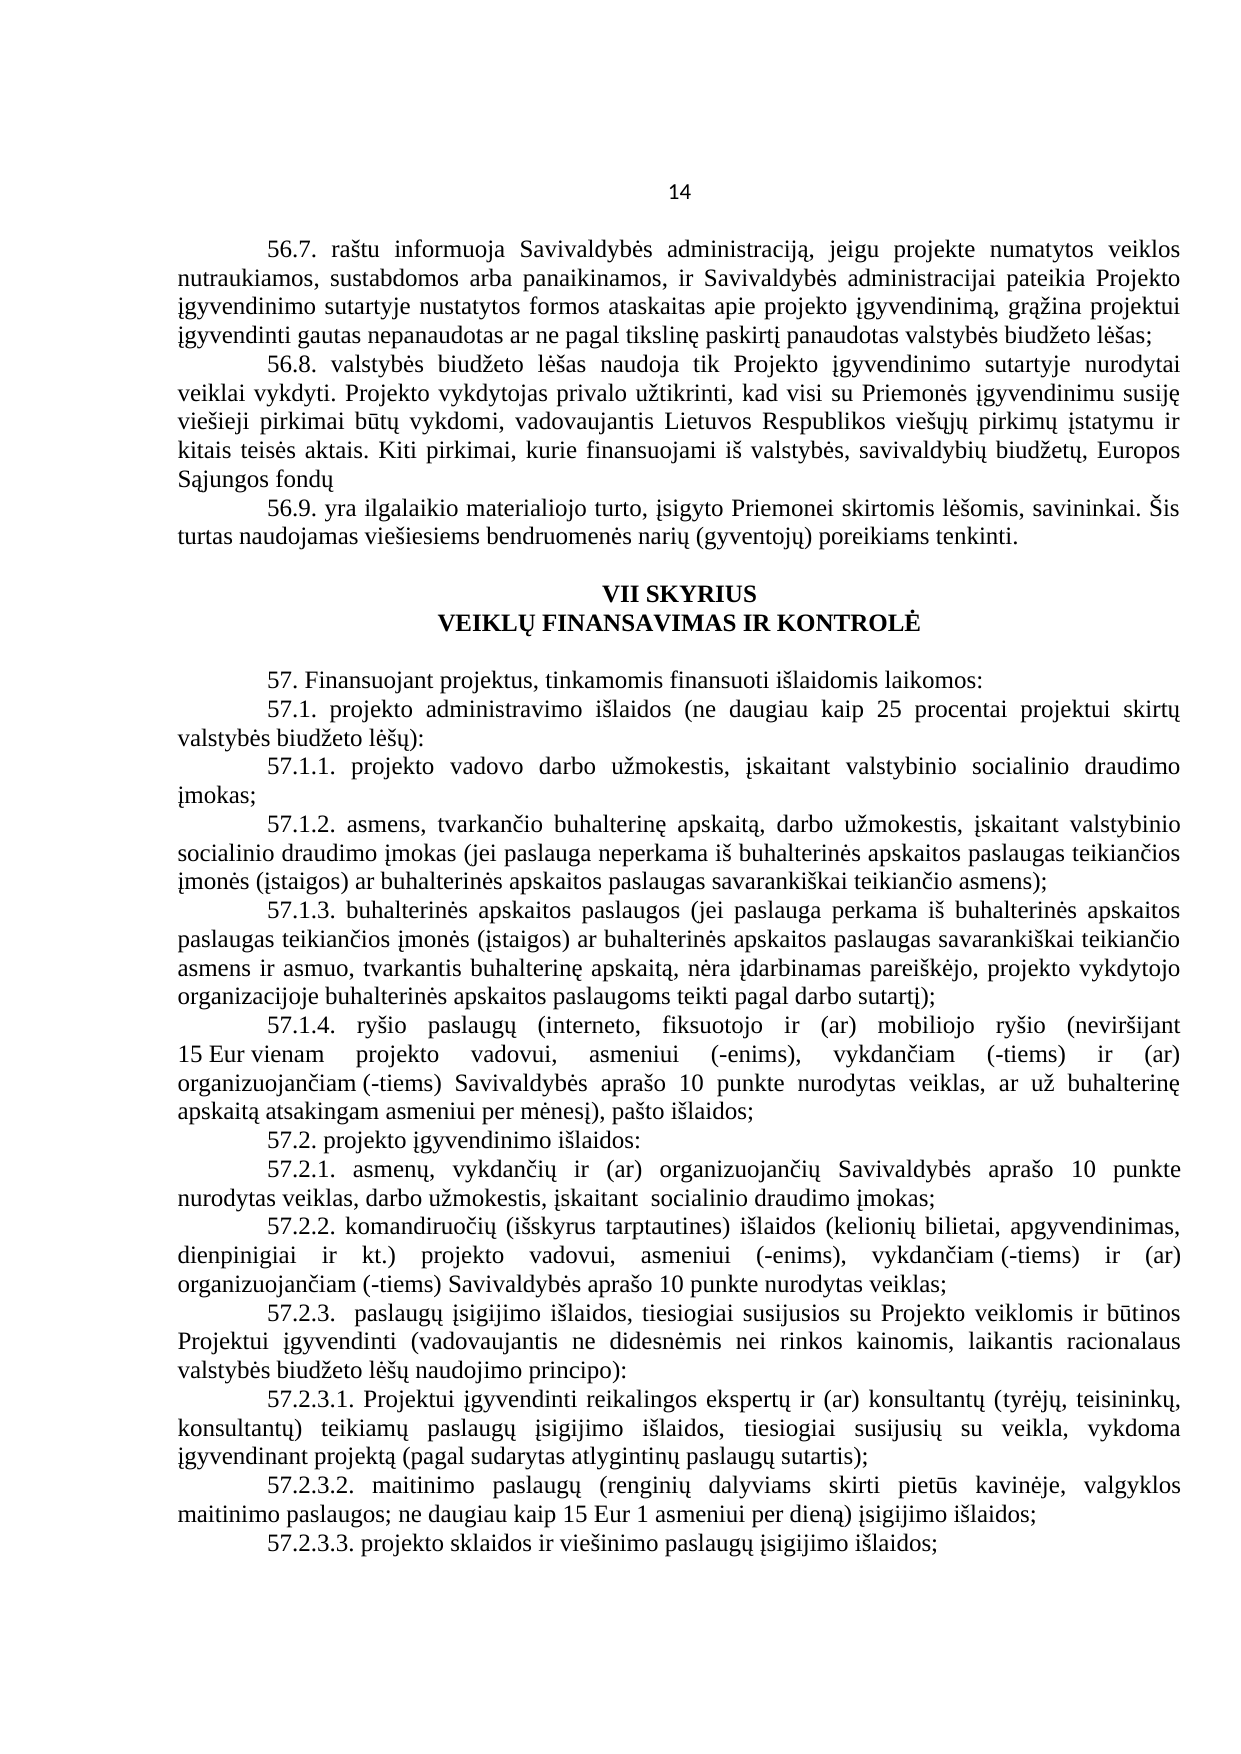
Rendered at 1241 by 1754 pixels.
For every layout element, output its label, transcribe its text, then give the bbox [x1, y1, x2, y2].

text 57.2.1. asmenų, vykdančių ir (ar) organizuojančių Savivaldybės aprašo 10 punkte nurodytas veiklas, darbo užmokestis, įskaitant socialinio draudimo įmokas; [177, 1154, 1181, 1211]
text 57.2.3.1. Projektui įgyvendinti reikalingos ekspertų ir (ar) konsultantų (tyrėjų, teisininkų, konsultantų) teikiamų paslaugų įsigijimo išlaidos, tiesiogiai susijusių su veikla, vykdoma įgyvendinant projektą (pagal sudarytas atlygintinų paslaugų sutartis); [177, 1384, 1181, 1470]
text VII SKYRIUS [177, 579, 1181, 608]
text 57.2.3.3. projekto sklaidos ir viešinimo paslaugų įsigijimo išlaidos; [177, 1528, 1181, 1556]
text 56.9. yra ilgalaikio materialiojo turto, įsigyto Priemonei skirtomis lėšomis, savininkai. Šis turtas naudojamas viešiesiems bendruomenės narių (gyventojų) poreikiams tenkinti. [177, 493, 1181, 550]
text 57. Finansuojant projektus, tinkamomis finansuoti išlaidomis laikomos: [177, 665, 1181, 694]
text 57.1.4. ryšio paslaugų (interneto, fiksuotojo ir (ar) mobiliojo ryšio (neviršijant 15 Eur vienam projekto vadovui, asmeniui (-enims), vykdančiam (-tiems) ir (ar) organizuojančiam (‑tiems) Savivaldybės aprašo 10 punkte nurodytas veiklas, ar už buhalterinę apskaitą atsakingam asmeniui per mėnesį), pašto išlaidos; [177, 1010, 1181, 1125]
text 56.7. raštu informuoja Savivaldybės administraciją, jeigu projekte numatytos veiklos nutraukiamos, sustabdomos arba panaikinamos, ir Savivaldybės administracijai pateikia Projekto įgyvendinimo sutartyje nustatytos formos ataskaitas apie projekto įgyvendinimą, grąžina projektui įgyvendinti gautas nepanaudotas ar ne pagal tikslinę paskirtį panaudotas valstybės biudžeto lėšas; [177, 234, 1181, 349]
text 57.1.2. asmens, tvarkančio buhalterinę apskaitą, darbo užmokestis, įskaitant valstybinio socialinio draudimo įmokas (jei paslauga neperkama iš buhalterinės apskaitos paslaugas teikiančios įmonės (įstaigos) ar buhalterinės apskaitos paslaugas savarankiškai teikiančio asmens); [177, 809, 1181, 895]
text 57.2.3.2. maitinimo paslaugų (renginių dalyviams skirti pietūs kavinėje, valgyklos maitinimo paslaugos; ne daugiau kaip 15 Eur 1 asmeniui per dieną) įsigijimo išlaidos; [177, 1470, 1181, 1528]
text 57.1.1. projekto vadovo darbo užmokestis, įskaitant valstybinio socialinio draudimo įmokas; [177, 751, 1181, 809]
text 57.1.3. buhalterinės apskaitos paslaugos (jei paslauga perkama iš buhalterinės apskaitos paslaugas teikiančios įmonės (įstaigos) ar buhalterinės apskaitos paslaugas savarankiškai teikiančio asmens ir asmuo, tvarkantis buhalterinę apskaitą, nėra įdarbinamas pareiškėjo, projekto vykdytojo organizacijoje buhalterinės apskaitos paslaugoms teikti pagal darbo sutartį); [177, 895, 1181, 1010]
text 56.8. valstybės biudžeto lėšas naudoja tik Projekto įgyvendinimo sutartyje nurodytai veiklai vykdyti. Projekto vykdytojas privalo užtikrinti, kad visi su Priemonės įgyvendinimu susiję viešieji pirkimai būtų vykdomi, vadovaujantis Lietuvos Respublikos viešųjų pirkimų įstatymu ir kitais teisės aktais. Kiti pirkimai, kurie finansuojami iš valstybės, savivaldybių biudžetų, Europos Sąjungos fondų [177, 349, 1181, 493]
text VEIKLŲ FINANSAVIMAS IR KONTROLĖ [177, 608, 1181, 636]
text 57.2.3. paslaugų įsigijimo išlaidos, tiesiogiai susijusios su Projekto veiklomis ir būtinos Projektui įgyvendinti (vadovaujantis ne didesnėmis nei rinkos kainomis, laikantis racionalaus valstybės biudžeto lėšų naudojimo principo): [177, 1298, 1181, 1384]
text 57.2. projekto įgyvendinimo išlaidos: [177, 1125, 1181, 1154]
text 57.2.2. komandiruočių (išskyrus tarptautines) išlaidos (kelionių bilietai, apgyvendinimas, dienpinigiai ir kt.) projekto vadovui, asmeniui (-enims), vykdančiam (‑tiems) ir (ar) organizuojančiam (-tiems) Savivaldybės aprašo 10 punkte nurodytas veiklas; [177, 1211, 1181, 1298]
text 57.1. projekto administravimo išlaidos (ne daugiau kaip 25 procentai projektui skirtų valstybės biudžeto lėšų): [177, 694, 1181, 751]
